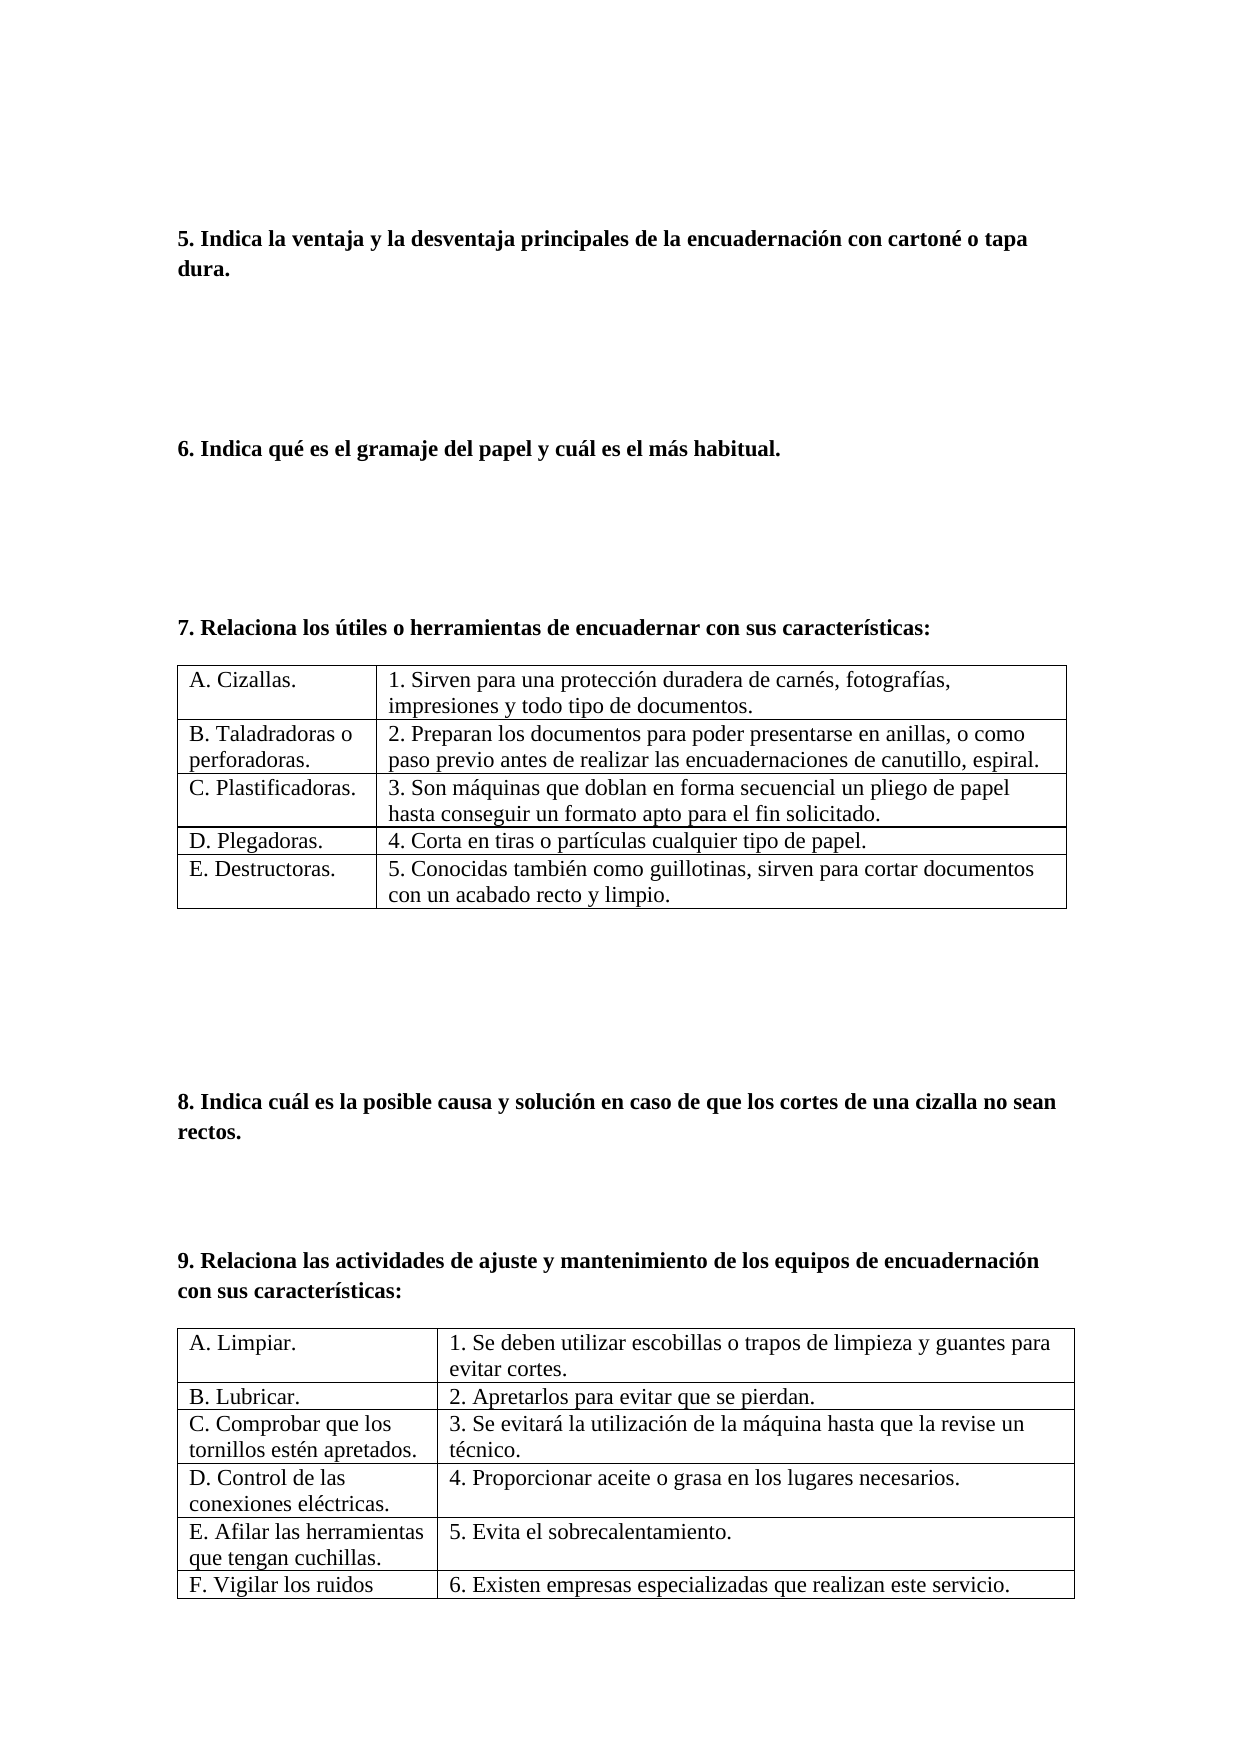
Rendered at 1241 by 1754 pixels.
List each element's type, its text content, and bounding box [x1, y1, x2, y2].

text 9. Relaciona las actividades de ajuste y mantenimiento de los equipos de encuadernación con sus características: [177, 1247, 1063, 1303]
table_cell D. Control de las conexiones eléctricas. [178, 1464, 437, 1517]
table_header 1. Se deben utilizar escobillas o trapos de limpieza y guantes para evitar cortes. [438, 1329, 1074, 1382]
table_cell E. Afilar las herramientas que tengan cuchillas. [178, 1518, 437, 1570]
table_cell 5. Conocidas también como guillotinas, sirven para cortar documentos con un acabado recto y limpio. [377, 855, 1066, 908]
table_cell B. Lubricar. [178, 1383, 437, 1409]
table_cell 4. Proporcionar aceite o grasa en los lugares necesarios. [438, 1464, 1074, 1517]
table_header 1. Sirven para una protección duradera de carnés, fotografías, impresiones y todo tipo de documentos. [377, 666, 1066, 719]
table_header A. Cizallas. [178, 666, 376, 719]
text 6. Indica qué es el gramaje del papel y cuál es el más habitual. [177, 435, 1063, 461]
table_cell B. Taladradoras o perforadoras. [178, 720, 376, 773]
text 5. Indica la ventaja y la desventaja principales de la encuadernación con cartoné o tapa dura. [177, 225, 1063, 282]
text 8. Indica cuál es la posible causa y solución en caso de que los cortes de una cizalla no sean rectos. [177, 1088, 1063, 1145]
table_cell C. Plastificadoras. [178, 774, 376, 826]
table_cell 2. Apretarlos para evitar que se pierdan. [438, 1383, 1074, 1409]
table_header A. Limpiar. [178, 1329, 437, 1382]
table_cell 5. Evita el sobrecalentamiento. [438, 1518, 1074, 1570]
table_cell 2. Preparan los documentos para poder presentarse en anillas, o como paso previo antes de realizar las encuadernaciones de canutillo, espiral. [377, 720, 1066, 773]
table_cell 4. Corta en tiras o partículas cualquier tipo de papel. [377, 828, 1066, 854]
table_cell 6. Existen empresas especializadas que realizan este servicio. [438, 1571, 1074, 1598]
table_cell E. Destructoras. [178, 855, 376, 908]
table_cell D. Plegadoras. [178, 828, 376, 854]
table_cell F. Vigilar los ruidos [178, 1571, 437, 1598]
table_cell C. Comprobar que los tornillos estén apretados. [178, 1410, 437, 1463]
text 7. Relaciona los útiles o herramientas de encuadernar con sus características: [177, 614, 1063, 641]
table_cell 3. Se evitará la utilización de la máquina hasta que la revise un técnico. [438, 1410, 1074, 1463]
table_cell 3. Son máquinas que doblan en forma secuencial un pliego de papel hasta conseguir un formato apto para el fin solicitado. [377, 774, 1066, 826]
